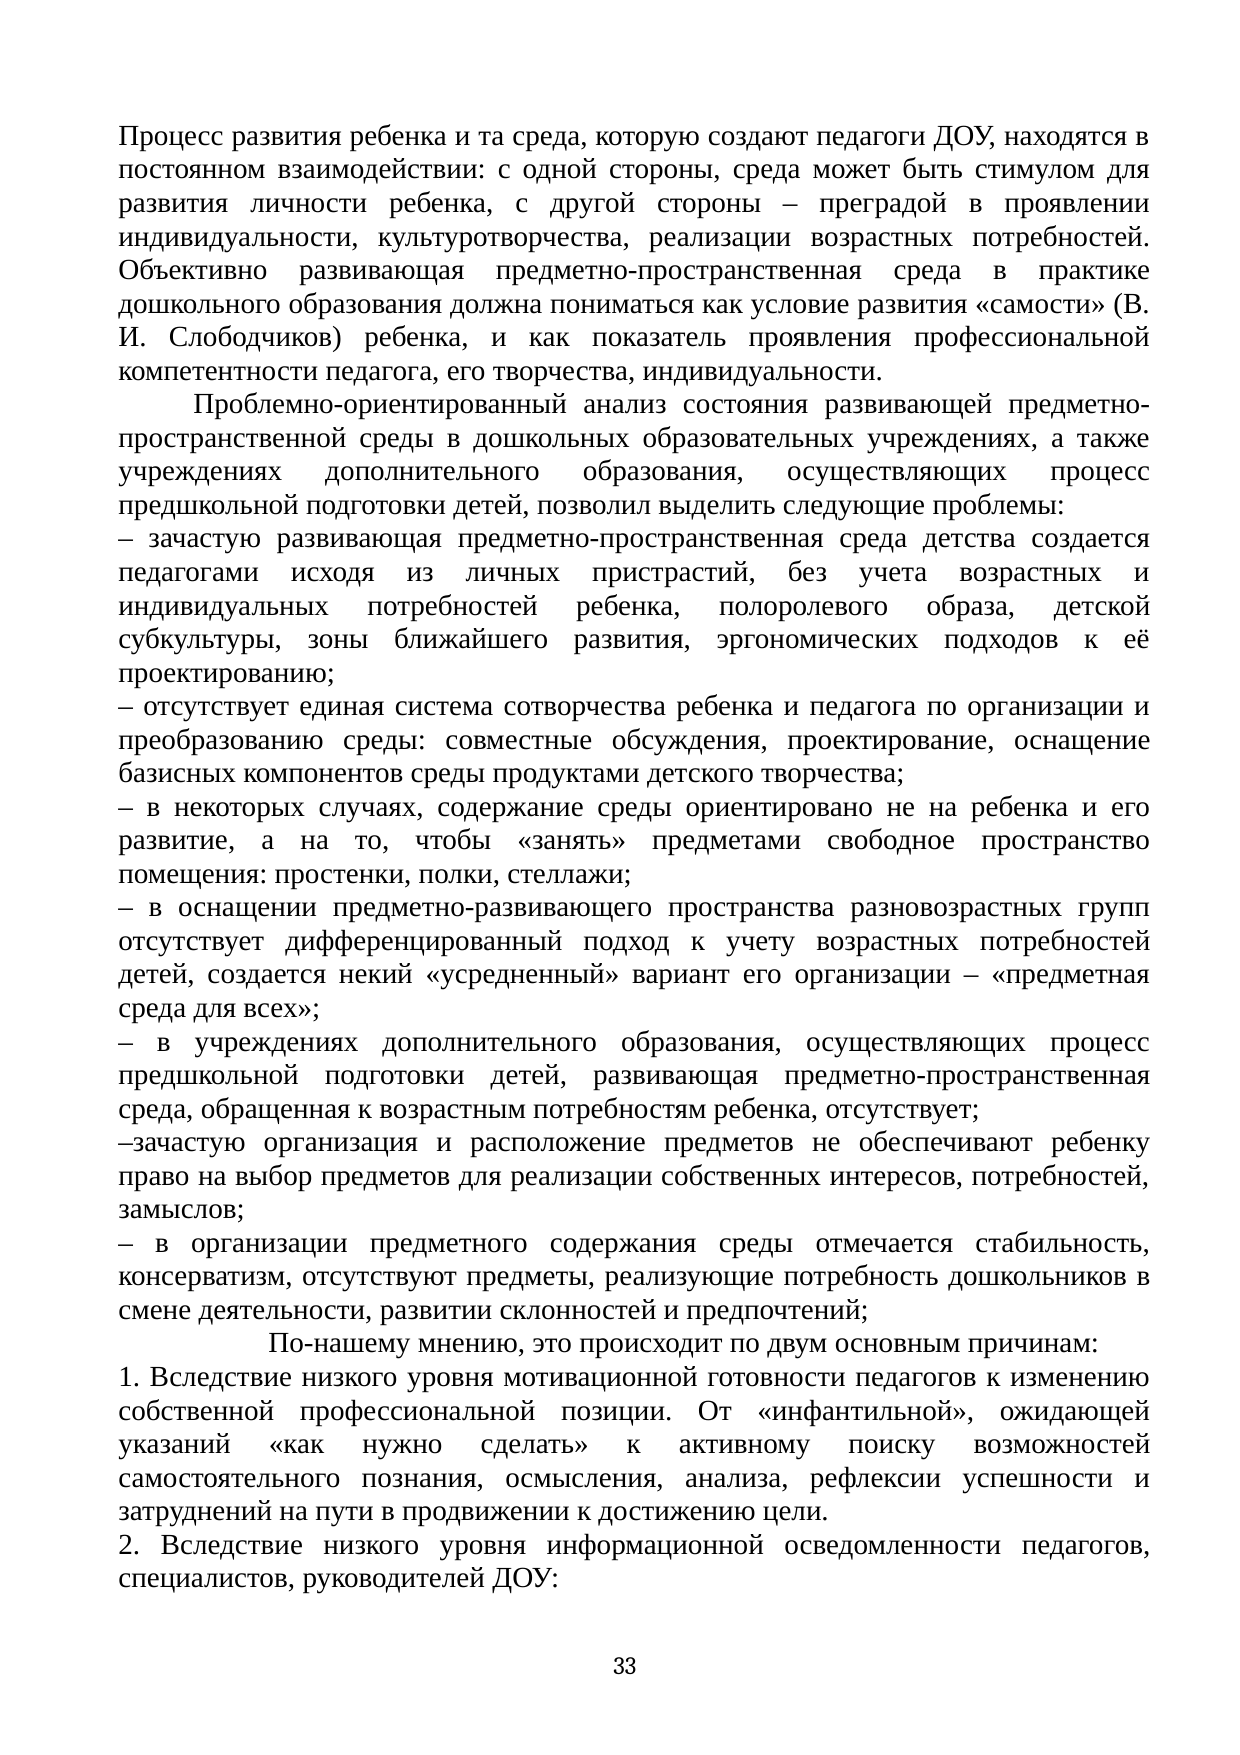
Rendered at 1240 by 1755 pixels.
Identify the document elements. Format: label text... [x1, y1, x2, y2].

text –зачастую организация и расположение предметов не обеспечивают ребенку право на выбор предметов для реализации собственных интересов, потребностей, замыслов; [118, 1124, 1151, 1225]
text Проблемно-ориентированный анализ состояния развивающей предметно-пространственной среды в дошкольных образовательных учреждениях, а также учреждениях дополнительного образования, осуществляющих процесс предшкольной подготовки детей, позволил выделить следующие проблемы: [118, 386, 1151, 521]
text 1. Вследствие низкого уровня мотивационной готовности педагогов к изменению собственной профессиональной позиции. От «инфантильной», ожидающей указаний «как нужно сделать» к активному поиску возможностей самостоятельного познания, осмысления, анализа, рефлексии успешности и затруднений на пути в продвижении к достижению цели. [118, 1359, 1151, 1527]
text – в оснащении предметно-развивающего пространства разновозрастных групп отсутствует дифференцированный подход к учету возрастных потребностей детей, создается некий «усредненный» вариант его организации – «предметная среда для всех»; [118, 889, 1151, 1024]
text Процесс развития ребенка и та среда, которую создают педагоги ДОУ, находятся в постоянном взаимодействии: с одной стороны, среда может быть стимулом для развития личности ребенка, с другой стороны – преградой в проявлении индивидуальности, культуротворчества, реализации возрастных потребностей. Объективно развивающая предметно-пространственная среда в практике дошкольного образования должна пониматься как условие развития «самости» (В. И. Слободчиков) ребенка, и как показатель проявления профессиональной компетентности педагога, его творчества, индивидуальности. [118, 118, 1151, 386]
text – отсутствует единая система сотворчества ребенка и педагога по организации и преобразованию среды: совместные обсуждения, проектирование, оснащение базисных компонентов среды продуктами детского творчества; [118, 688, 1151, 789]
text – зачастую развивающая предметно-пространственная среда детства создается педагогами исходя из личных пристрастий, без учета возрастных и индивидуальных потребностей ребенка, полоролевого образа, детской субкультуры, зоны ближайшего развития, эргономических подходов к её проектированию; [118, 521, 1151, 688]
text – в некоторых случаях, содержание среды ориентировано не на ребенка и его развитие, а на то, чтобы «занять» предметами свободное пространство помещения: простенки, полки, стеллажи; [118, 789, 1151, 889]
text – в учреждениях дополнительного образования, осуществляющих процесс предшкольной подготовки детей, развивающая предметно-пространственная среда, обращенная к возрастным потребностям ребенка, отсутствует; [118, 1024, 1151, 1124]
text – в организации предметного содержания среды отмечается стабильность, консерватизм, отсутствуют предметы, реализующие потребность дошкольников в смене деятельности, развитии склонностей и предпочтений; [118, 1225, 1151, 1326]
text 2. Вследствие низкого уровня информационной осведомленности педагогов, специалистов, руководителей ДОУ: [118, 1527, 1151, 1594]
text По-нашему мнению, это происходит по двум основным причинам: [193, 1326, 1151, 1359]
